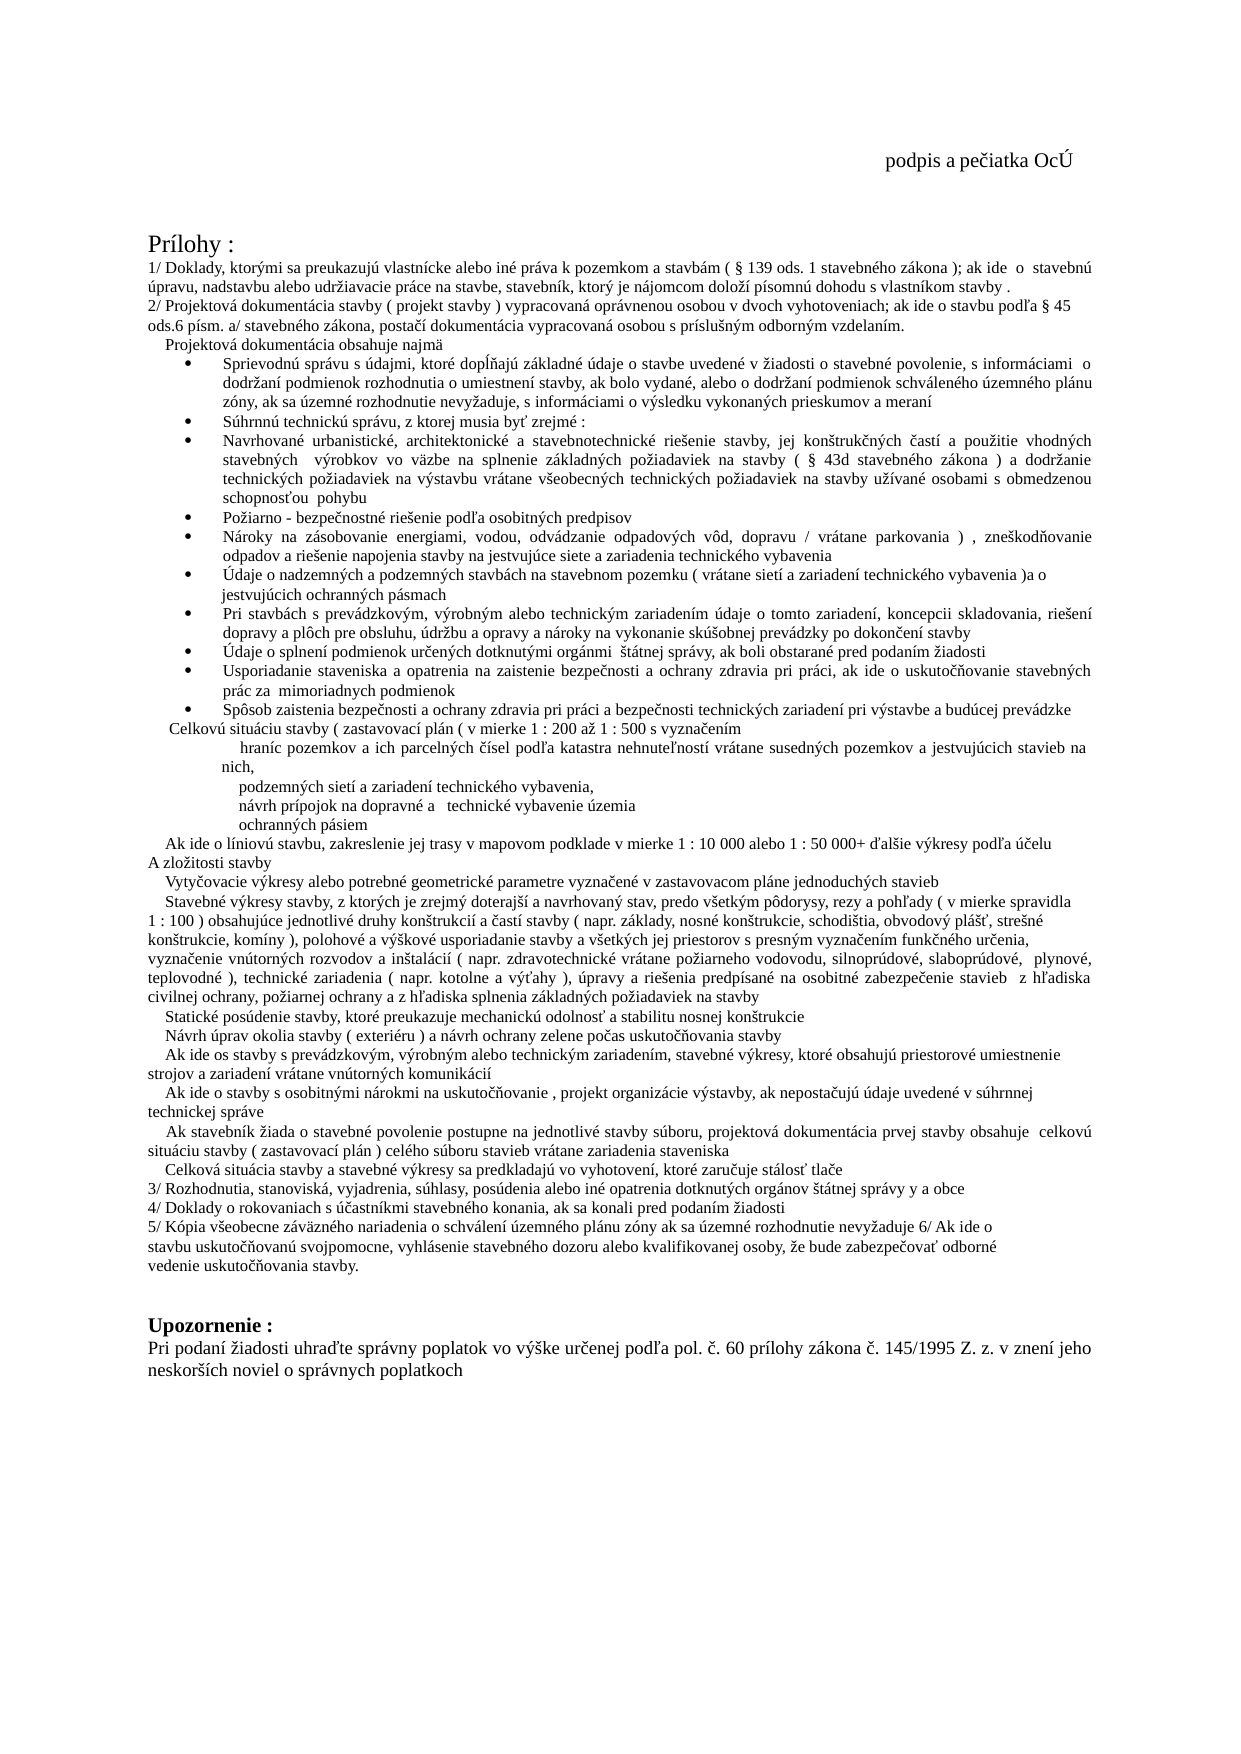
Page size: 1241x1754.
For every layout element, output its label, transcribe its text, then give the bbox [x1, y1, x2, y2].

text 5/ Kópia všeobecne záväzného nariadenia o schválení územného plánu zóny ak sa územné rozhodnutie nevyžaduje 6/ Ak ide o [148, 1217, 1093, 1236]
text ods.6 písm. a/ stavebného zákona, postačí dokumentácia vypracovaná osobou s príslušným odborným vzdelaním. [148, 315, 1093, 334]
text Prílohy : [148, 229, 1093, 258]
text  Stavebné výkresy stavby, z ktorých je zrejmý doterajší a navrhovaný stav, predo všetkým pôdorysy, rezy a pohľady ( v mierke spravidla [148, 891, 1093, 911]
text  podzemných sietí a zariadení technického vybavenia, [148, 776, 1093, 796]
text Upozornenie : [148, 1313, 1093, 1337]
list Súhrnnú technickú správu, z ktorej musia byť zrejmé : [185, 411, 1093, 431]
text  Návrh úprav okolia stavby ( exteriéru ) a návrh ochrany zelene počas uskutočňovania stavby [148, 1026, 1093, 1045]
list Nároky na zásobovanie energiami, vodou, odvádzanie odpadových vôd, dopravu / vrátane parkovania ) , zneškodňovanie odpadov a riešenie napojenia stavby na jestvujúce siete a zariadenia technického vybavenia [185, 527, 1093, 565]
text  návrh prípojok na dopravné a technické vybavenie územia [148, 796, 1093, 815]
text  Ak stavebník žiada o stavebné povolenie postupne na jednotlivé stavby súboru, projektová dokumentácia prvej stavby obsahuje celkovú situáciu stavby ( zastavovací plán ) celého súboru stavieb vrátane zariadenia staveniska [148, 1121, 1093, 1160]
text  Ak ide o líniovú stavbu, zakreslenie jej trasy v mapovom podklade v mierke 1 : 10 000 alebo 1 : 50 000+ ďalšie výkresy podľa účelu [148, 834, 1093, 853]
text technickej správe [148, 1102, 1093, 1121]
text vedenie uskutočňovania stavby. [148, 1256, 1093, 1275]
text 3/ Rozhodnutia, stanoviská, vyjadrenia, súhlasy, posúdenia alebo iné opatrenia dotknutých orgánov štátnej správy y a obce [148, 1179, 1093, 1198]
list Navrhované urbanistické, architektonické a stavebnotechnické riešenie stavby, jej konštrukčných častí a použitie vhodných stavebných výrobkov vo väzbe na splnenie základných požiadaviek na stavby ( § 43d stavebného zákona ) a dodržanie technických požiadaviek na výstavbu vrátane všeobecných technických požiadaviek na stavby užívané osobami s obmedzenou schopnosťou pohybu [185, 431, 1093, 507]
list Spôsob zaistenia bezpečnosti a ochrany zdravia pri práci a bezpečnosti technických zariadení pri výstavbe a budúcej prevádzke [185, 700, 1093, 719]
text  Projektová dokumentácia obsahuje najmä [148, 334, 1093, 354]
text vyznačenie vnútorných rozvodov a inštalácií ( napr. zdravotechnické vrátane požiarneho vodovodu, silnoprúdové, slaboprúdové, plynové, teplovodné ), technické zariadenia ( napr. kotolne a výťahy ), úpravy a riešenia predpísané na osobitné zabezpečenie stavieb z hľadiska civilnej ochrany, požiarnej ochrany a z hľadiska splnenia základných požiadaviek na stavby [148, 949, 1093, 1006]
list Požiarno - bezpečnostné riešenie podľa osobitných predpisov [185, 507, 1093, 527]
text  Vytyčovacie výkresy alebo potrebné geometrické parametre vyznačené v zastavovacom pláne jednoduchých stavieb [148, 872, 1093, 891]
text  Ak ide os stavby s prevádzkovým, výrobným alebo technickým zariadením, stavebné výkresy, ktoré obsahujú priestorové umiestnenie [148, 1045, 1093, 1064]
text  Celková situácia stavby a stavebné výkresy sa predkladajú vo vyhotovení, ktoré zaručuje stálosť tlače [148, 1160, 1093, 1179]
list Pri stavbách s prevádzkovým, výrobným alebo technickým zariadením údaje o tomto zariadení, koncepcii skladovania, riešení dopravy a plôch pre obsluhu, údržbu a opravy a nároky na vykonanie skúšobnej prevádzky po dokončení stavby [185, 603, 1093, 642]
text 4/ Doklady o rokovaniach s účastníkmi stavebného konania, ak sa konali pred podaním žiadosti [148, 1198, 1093, 1217]
list Usporiadanie staveniska a opatrenia na zaistenie bezpečnosti a ochrany zdravia pri práci, ak ide o uskutočňovanie stavebných prác za mimoriadnych podmienok [185, 661, 1093, 700]
text podpis a pečiatka OcÚ [148, 148, 1093, 172]
text  hraníc pozemkov a ich parcelných čísel podľa katastra nehnuteľností vrátane susedných pozemkov a jestvujúcich stavieb na nich, [148, 738, 1093, 776]
text  Statické posúdenie stavby, ktoré preukazuje mechanickú odolnosť a stabilitu nosnej konštrukcie [148, 1006, 1093, 1026]
text jestvujúcich ochranných pásmach [148, 584, 1093, 603]
text strojov a zariadení vrátane vnútorných komunikácií [148, 1064, 1093, 1083]
text  Celkovú situáciu stavby ( zastavovací plán ( v mierke 1 : 200 až 1 : 500 s vyznačením [148, 719, 1093, 738]
list Údaje o splnení podmienok určených dotknutými orgánmi štátnej správy, ak boli obstarané pred podaním žiadosti [185, 642, 1093, 661]
text  Ak ide o stavby s osobitnými nárokmi na uskutočňovanie , projekt organizácie výstavby, ak nepostačujú údaje uvedené v súhrnnej [148, 1083, 1093, 1102]
text 1/ Doklady, ktorými sa preukazujú vlastnícke alebo iné práva k pozemkom a stavbám ( § 139 ods. 1 stavebného zákona ); ak ide o stavebnú úpravu, nadstavbu alebo udržiavacie práce na stavbe, stavebník, ktorý je nájomcom doloží písomnú dohodu s vlastníkom stavby . [148, 258, 1093, 296]
list Sprievodnú správu s údajmi, ktoré dopĺňajú základné údaje o stavbe uvedené v žiadosti o stavebné povolenie, s informáciami o dodržaní podmienok rozhodnutia o umiestnení stavby, ak bolo vydané, alebo o dodržaní podmienok schváleného územného plánu zóny, ak sa územné rozhodnutie nevyžaduje, s informáciami o výsledku vykonaných prieskumov a meraní [185, 354, 1093, 411]
text 1 : 100 ) obsahujúce jednotlivé druhy konštrukcií a častí stavby ( napr. základy, nosné konštrukcie, schodištia, obvodový plášť, strešné [148, 911, 1093, 930]
text Pri podaní žiadosti uhraďte správny poplatok vo výške určenej podľa pol. č. 60 prílohy zákona č. 145/1995 Z. z. v znení jeho neskorších noviel o správnych poplatkoch [148, 1337, 1093, 1380]
text 2/ Projektová dokumentácia stavby ( projekt stavby ) vypracovaná oprávnenou osobou v dvoch vyhotoveniach; ak ide o stavbu podľa § 45 [148, 296, 1093, 315]
text konštrukcie, komíny ), polohové a výškové usporiadanie stavby a všetkých jej priestorov s presným vyznačením funkčného určenia, [148, 930, 1093, 949]
text stavbu uskutočňovanú svojpomocne, vyhlásenie stavebného dozoru alebo kvalifikovanej osoby, že bude zabezpečovať odborné [148, 1236, 1093, 1256]
text A zložitosti stavby [148, 853, 1093, 872]
text  ochranných pásiem [148, 815, 1093, 834]
list Údaje o nadzemných a podzemných stavbách na stavebnom pozemku ( vrátane sietí a zariadení technického vybavenia )a o [185, 565, 1093, 584]
